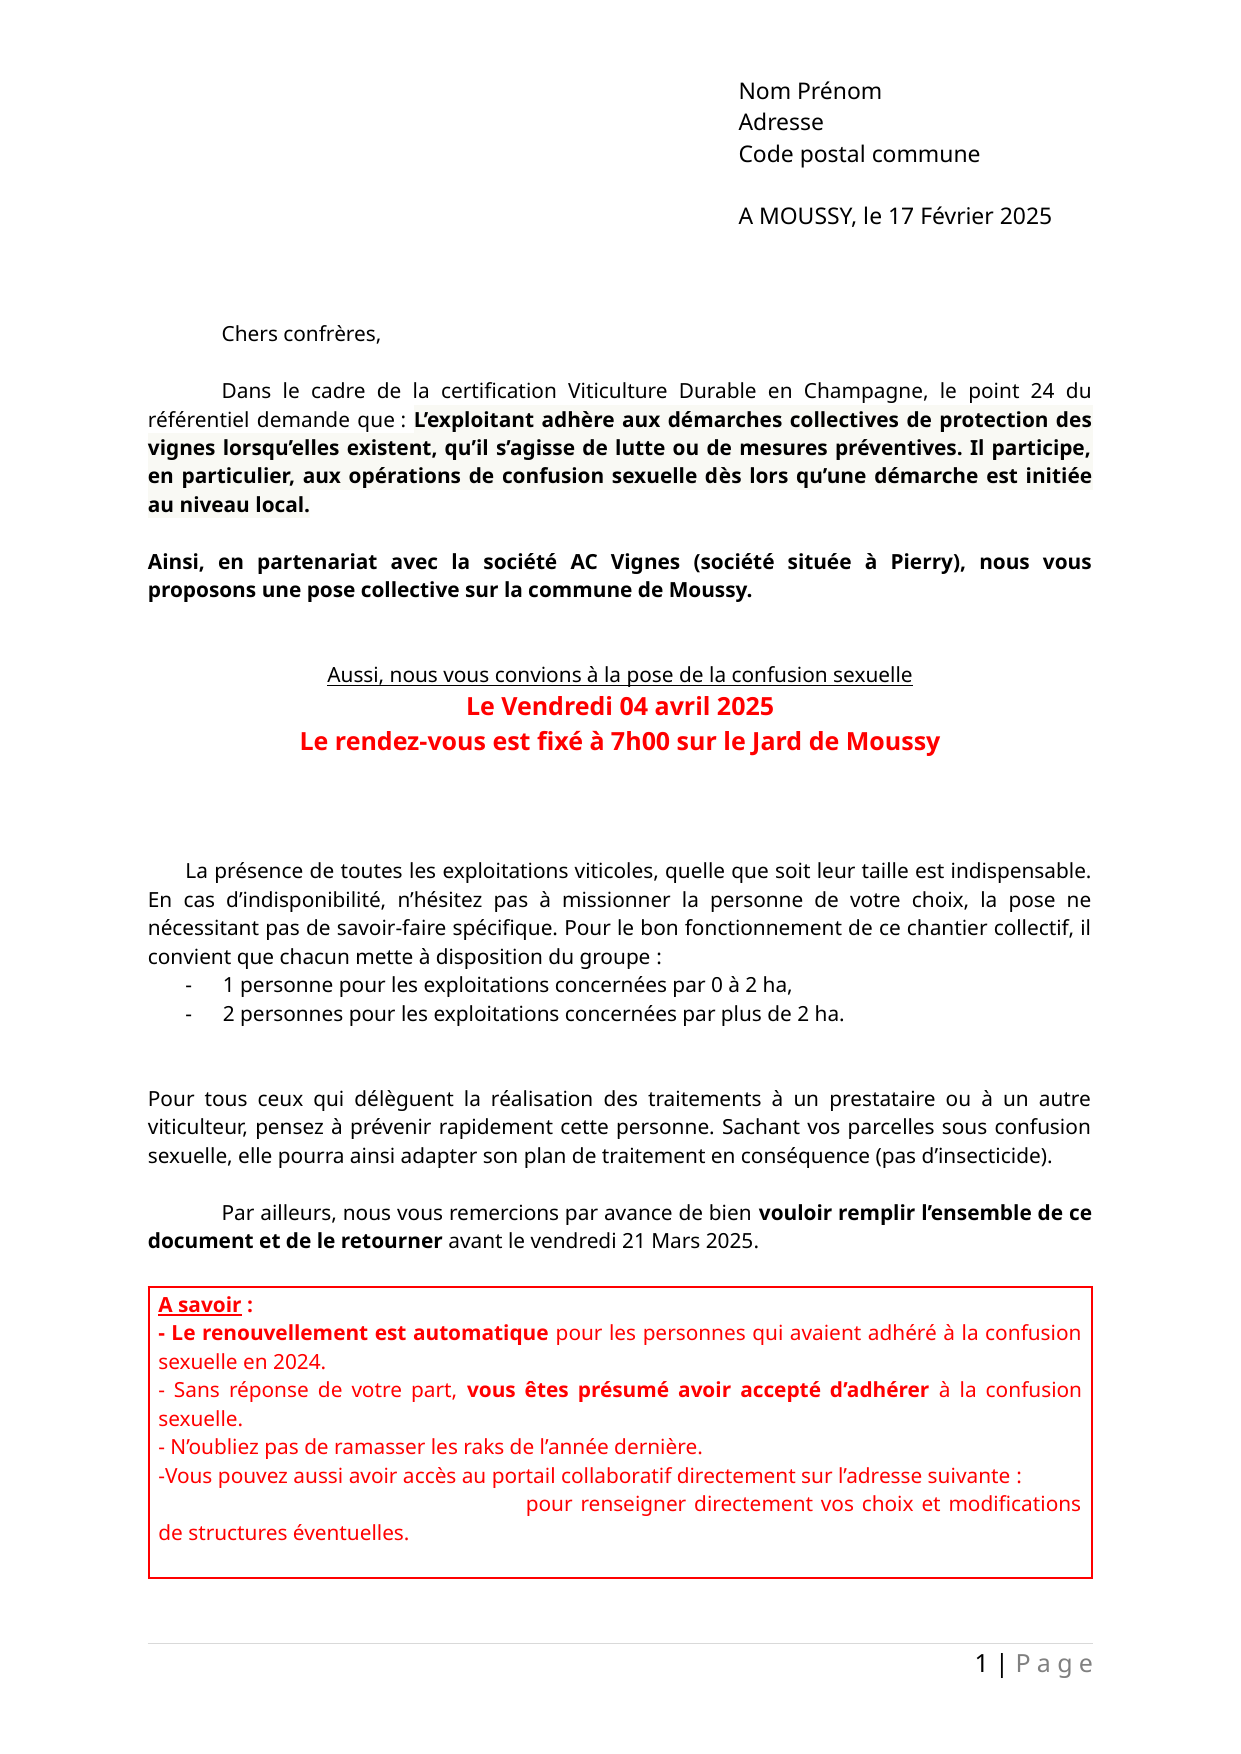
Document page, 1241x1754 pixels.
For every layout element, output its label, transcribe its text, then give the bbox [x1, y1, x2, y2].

text - Le renouvellement est automatique pour les personnes qui avaient adhéré à la confusion sexuelle en 2024. [150, 1314, 1091, 1371]
text Aussi, nous vous convions à la pose de la confusion sexuelle [148, 661, 1093, 689]
list 1 personne pour les exploitations concernées par 0 à 2 ha, [185, 970, 1093, 999]
text Ainsi, en partenariat avec la société AC Vignes (société située à Pierry), nous vous proposons une pose collective sur la commune de Moussy. [148, 547, 1093, 604]
text Par ailleurs, nous vous remercions par avance de bien vouloir remplir l’ensemble de ce document et de le retourner avant le vendredi 21 Mars 2025. [148, 1198, 1093, 1255]
text https://pcollab.comitechampagne.fr/ pour renseigner directement vos choix et modifications de structures éventuelles. [150, 1485, 1091, 1546]
text A savoir : [150, 1288, 1091, 1314]
text Pour tous ceux qui délèguent la réalisation des traitements à un prestataire ou à un autre viticulteur, pensez à prévenir rapidement cette personne. Sachant vos parcelles sous confusion sexuelle, elle pourra ainsi adapter son plan de traitement en conséquence (pas d’insecticide). [148, 1084, 1093, 1169]
text Adresse [738, 106, 1093, 137]
text Chers confrères, [221, 319, 1093, 348]
text Le Vendredi 04 avril 2025 [148, 689, 1093, 723]
text A MOUSSY, le 17 Février 2025 [148, 200, 1093, 231]
text Code postal commune [738, 137, 1093, 169]
text - Sans réponse de votre part, vous êtes présumé avoir accepté d’adhérer à la confusion sexuelle. [150, 1371, 1091, 1428]
list 2 personnes pour les exploitations concernées par plus de 2 ha. [185, 999, 1093, 1027]
text Nom Prénom [738, 75, 1093, 106]
text - N’oubliez pas de ramasser les raks de l’année dernière. [150, 1428, 1091, 1457]
text La présence de toutes les exploitations viticoles, quelle que soit leur taille est indispensable. En cas d’indisponibilité, n’hésitez pas à missionner la personne de votre choix, la pose ne nécessitant pas de savoir-faire spécifique. Pour le bon fonctionnement de ce chantier collectif, il convient que chacun mette à disposition du groupe : [148, 857, 1093, 970]
text -Vous pouvez aussi avoir accès au portail collaboratif directement sur l’adresse suivante : [150, 1457, 1091, 1485]
text Le rendez-vous est fixé à 7h00 sur le Jard de Moussy [148, 723, 1093, 757]
text Dans le cadre de la certification Viticulture Durable en Champagne, le point 24 du référentiel demande que : L’exploitant adhère aux démarches collectives de protection des vignes lorsqu’elles existent, qu’il s’agisse de lutte ou de mesures préventives. Il participe, en particulier, aux opérations de confusion sexuelle dès lors qu’une démarche est initiée au niveau local. [148, 376, 1093, 518]
